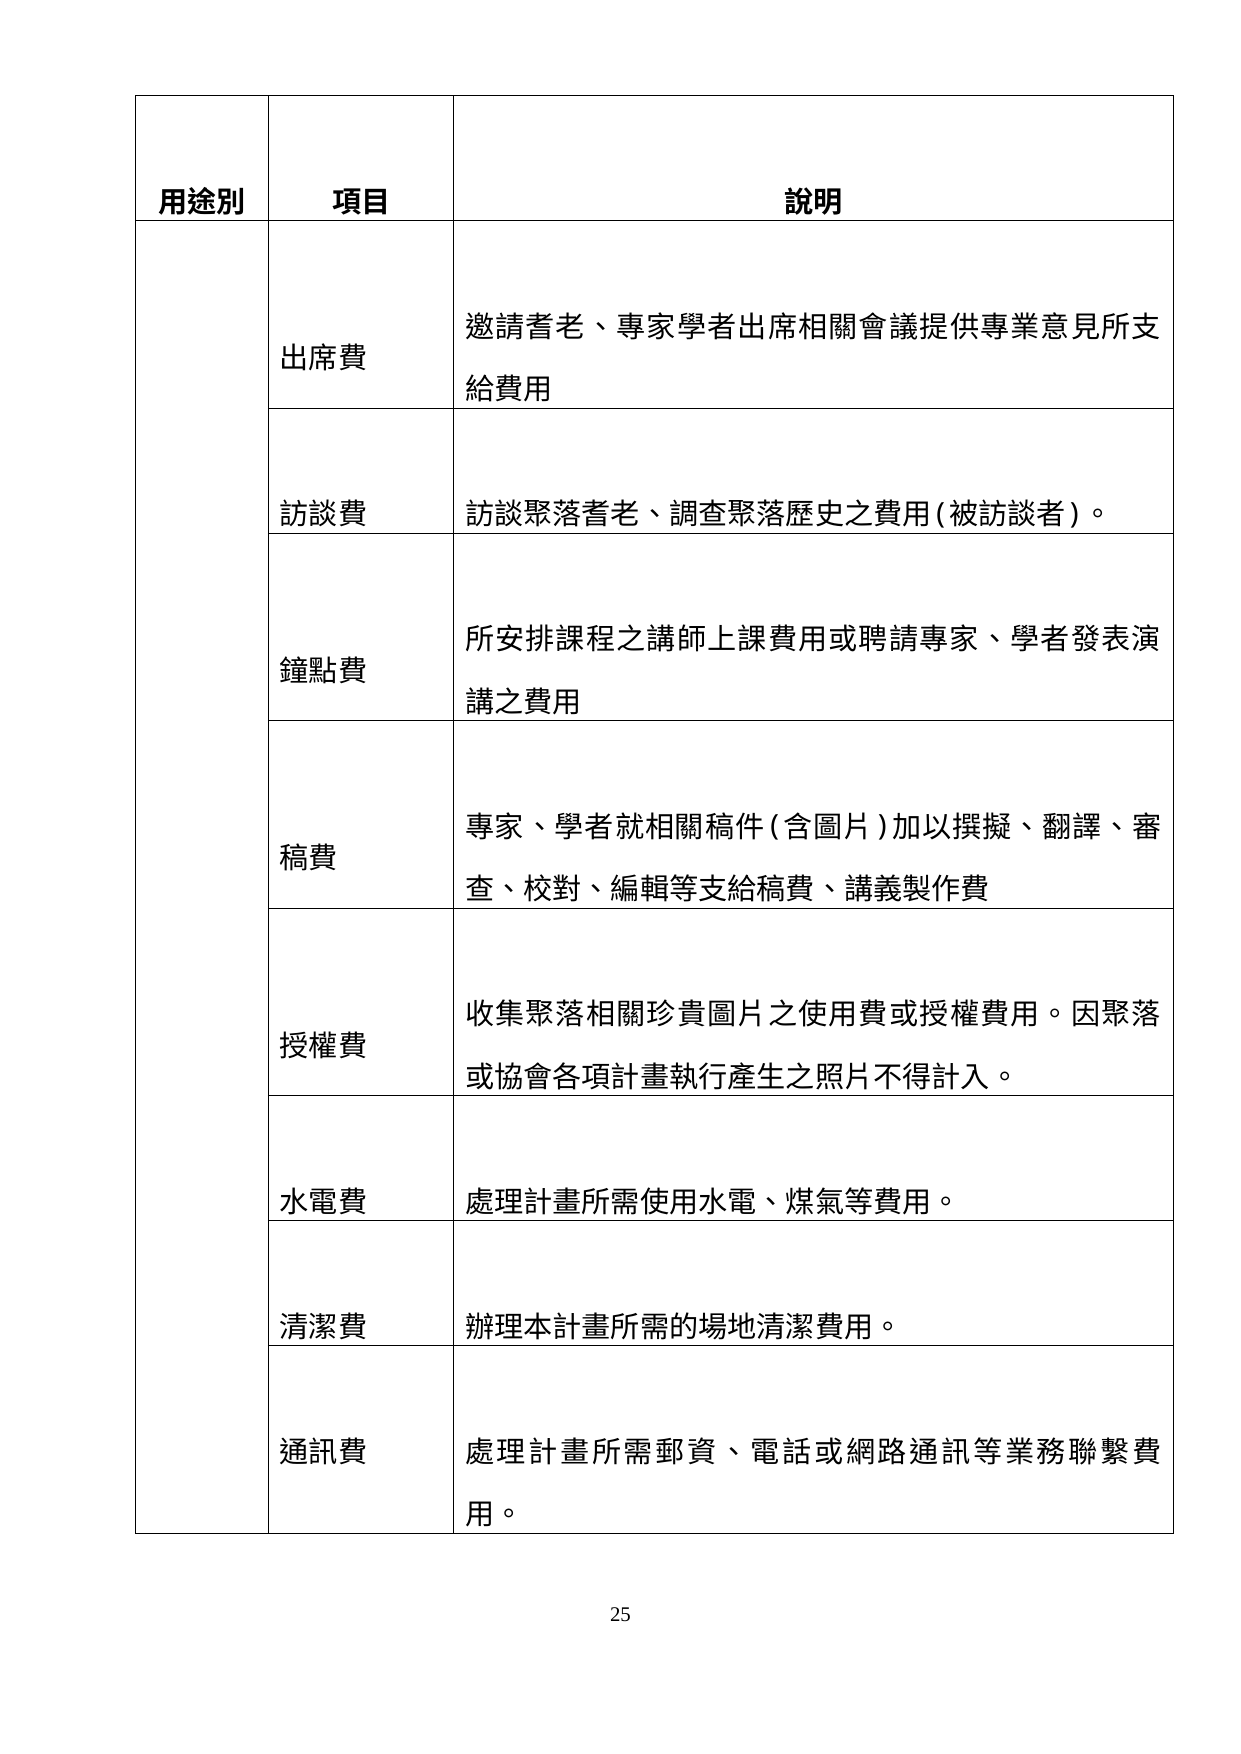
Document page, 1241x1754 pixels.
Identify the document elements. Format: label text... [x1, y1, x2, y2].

table_cell 辦理本計畫所需的場地清潔費用。 [454, 1221, 1173, 1345]
table_cell 稿費 [269, 721, 453, 908]
table_cell 邀請耆老、專家學者出席相關會議提供專業意見所支給費用 [454, 221, 1173, 408]
table_cell 訪談費 [269, 409, 453, 533]
table_header 項目 [269, 96, 453, 220]
table_cell 處理計畫所需使用水電、煤氣等費用。 [454, 1096, 1173, 1220]
table_cell 所安排課程之講師上課費用或聘請專家、學者發表演講之費用 [454, 534, 1173, 720]
table_cell 清潔費 [269, 1221, 453, 1345]
table_header 說明 [454, 96, 1173, 220]
table_cell 水電費 [269, 1096, 453, 1220]
table_cell [136, 221, 268, 1533]
table_cell 通訊費 [269, 1346, 453, 1533]
table_cell 收集聚落相關珍貴圖片之使用費或授權費用。因聚落或協會各項計畫執行產生之照片不得計入。 [454, 909, 1173, 1095]
table_cell 處理計畫所需郵資、電話或網路通訊等業務聯繫費用。 [454, 1346, 1173, 1533]
table_cell 授權費 [269, 909, 453, 1095]
table_cell 出席費 [269, 221, 453, 408]
table_header 用途別 [136, 96, 268, 220]
table_cell 訪談聚落耆老、調查聚落歷史之費用(被訪談者)。 [454, 409, 1173, 533]
table_cell 鐘點費 [269, 534, 453, 720]
table_cell 專家、學者就相關稿件(含圖片)加以撰擬、翻譯、審查、校對、編輯等支給稿費、講義製作費 [454, 721, 1173, 908]
